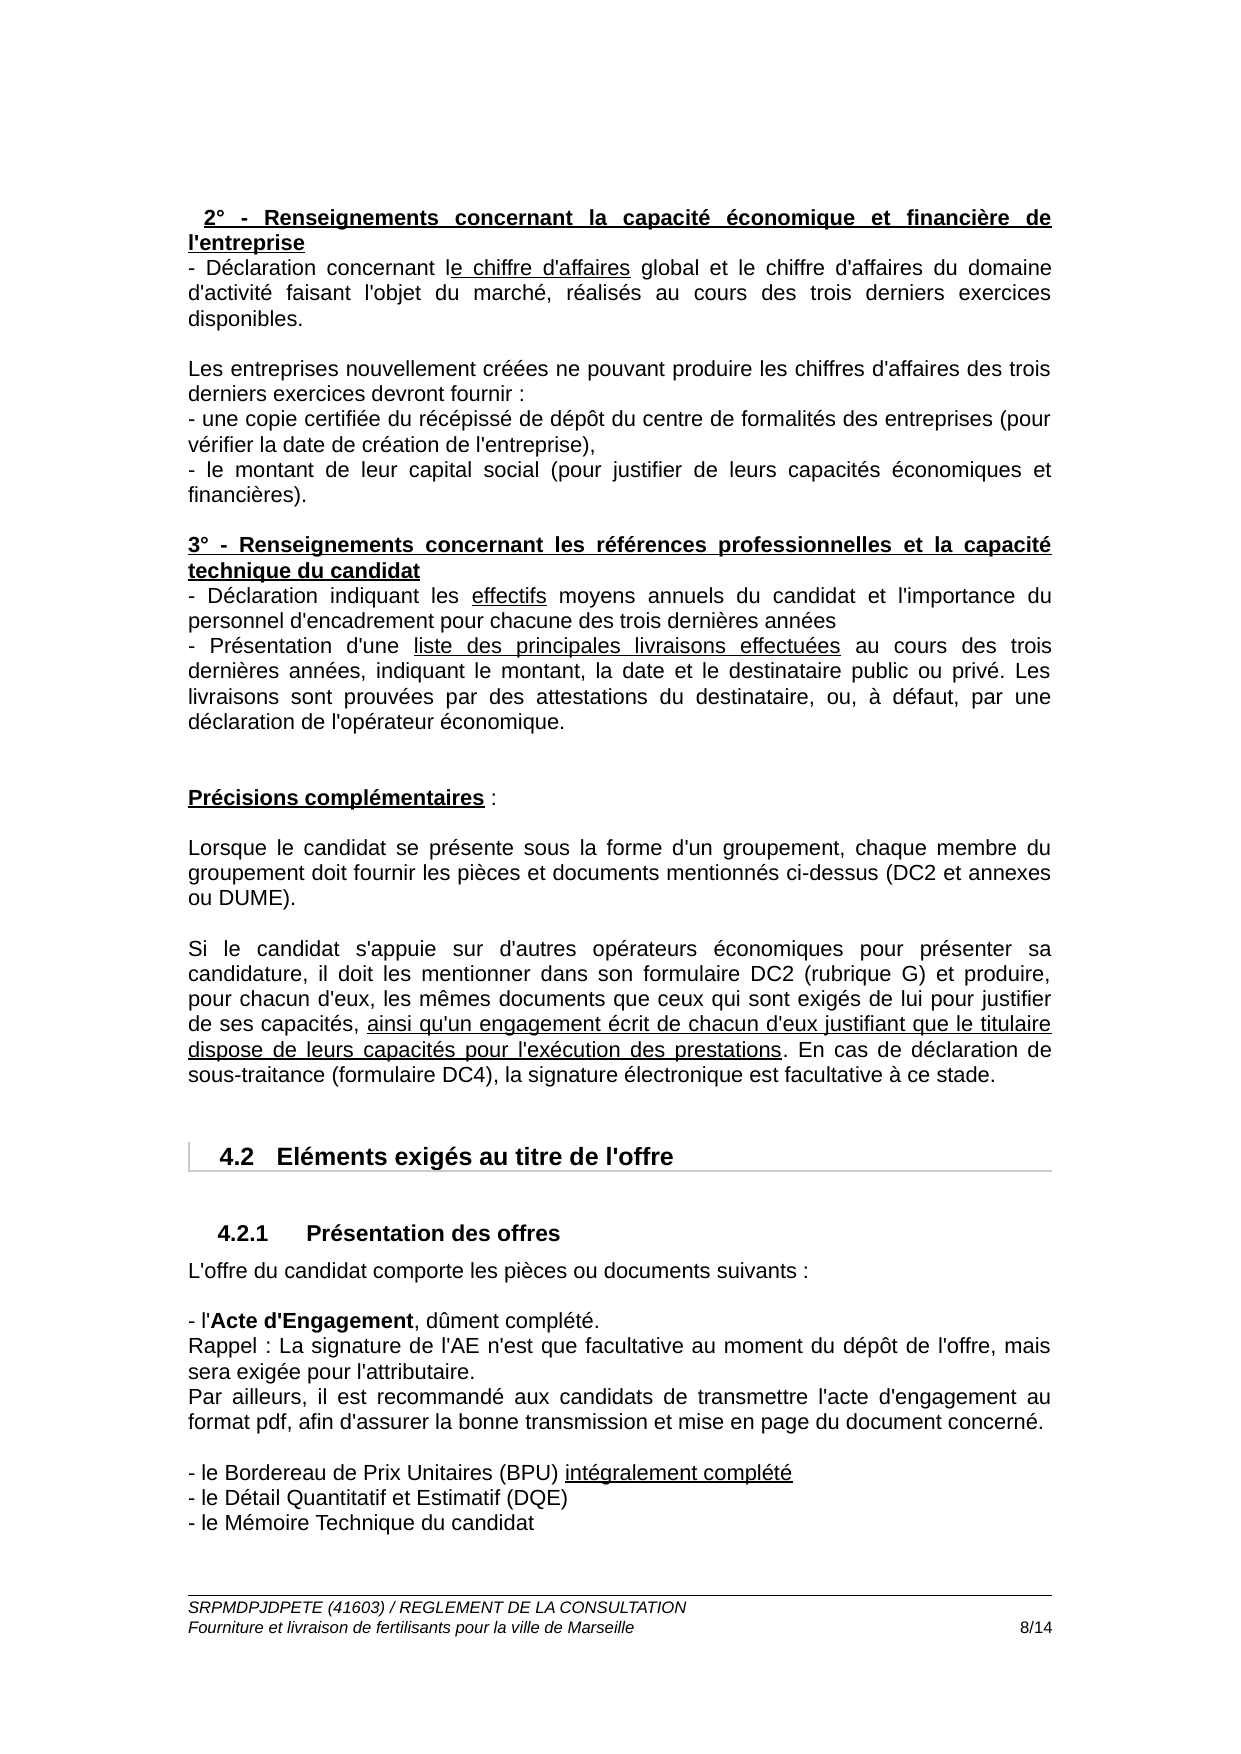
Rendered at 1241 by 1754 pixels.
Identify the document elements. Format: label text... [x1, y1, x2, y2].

text - le Bordereau de Prix Unitaires (BPU) intégralement complété [188, 1459, 1052, 1484]
text Lorsque le candidat se présente sous la forme d'un groupement, chaque membre du groupement doit fournir les pièces et documents mentionnés ci-dessus (DC2 et annexes ou DUME). [188, 835, 1052, 910]
text - le montant de leur capital social (pour justifier de leurs capacités économiques et financières). [188, 457, 1052, 507]
text - le Mémoire Technique du candidat [188, 1510, 1052, 1535]
text - l'Acte d'Engagement, dûment complété. [188, 1308, 1052, 1333]
text - Déclaration indiquant les effectifs moyens annuels du candidat et l'importance du personnel d'encadrement pour chacune des trois dernières années [188, 583, 1052, 633]
text 2° - Renseignements concernant la capacité économique et financière de l'entreprise [188, 204, 1052, 255]
text - Déclaration concernant le chiffre d'affaires global et le chiffre d'affaires du domaine d'activité faisant l'objet du marché, réalisés au cours des trois derniers exercices disponibles. [188, 255, 1052, 331]
text Les entreprises nouvellement créées ne pouvant produire les chiffres d'affaires des trois derniers exercices devront fournir : [188, 356, 1052, 406]
text - le Détail Quantitatif et Estimatif (DQE) [188, 1484, 1052, 1510]
text Par ailleurs, il est recommandé aux candidats de transmettre l'acte d'engagement au format pdf, afin d'assurer la bonne transmission et mise en page du document concerné. [188, 1384, 1052, 1434]
text Si le candidat s'appuie sur d'autres opérateurs économiques pour présenter sa candidature, il doit les mentionner dans son formulaire DC2 (rubrique G) et produire, pour chacun d'eux, les mêmes documents que ceux qui sont exigés de lui pour justifier de ses capacités, ainsi qu'un engagement écrit de chacun d'eux justifiant que le titulaire dispose de leurs capacités pour l'exécution des prestations. En cas de déclaration de sous-traitance (formulaire DC4), la signature électronique est facultative à ce stade. [188, 936, 1052, 1087]
text technique du candidat [188, 555, 1052, 583]
text - une copie certifiée du récépissé de dépôt du centre de formalités des entreprises (pour vérifier la date de création de l'entreprise), [188, 406, 1052, 457]
text - Présentation d'une liste des principales livraisons effectuées au cours des trois dernières années, indiquant le montant, la date et le destinataire public ou privé. Les livraisons sont prouvées par des attestations du destinataire, ou, à défaut, par une déclaration de l'opérateur économique. [188, 633, 1052, 734]
text 3° - Renseignements concernant les références professionnelles et la capacité [188, 532, 1052, 554]
text L'offre du candidat comporte les pièces ou documents suivants : [188, 1258, 1052, 1283]
subtitle Eléments exigés au titre de l'offre [190, 1142, 1052, 1170]
subtitle Présentation des offres [188, 1219, 1052, 1246]
text Rappel : La signature de l'AE n'est que facultative au moment du dépôt de l'offre, mais sera exigée pour l'attributaire. [188, 1333, 1052, 1384]
text Précisions complémentaires : [188, 784, 1052, 809]
